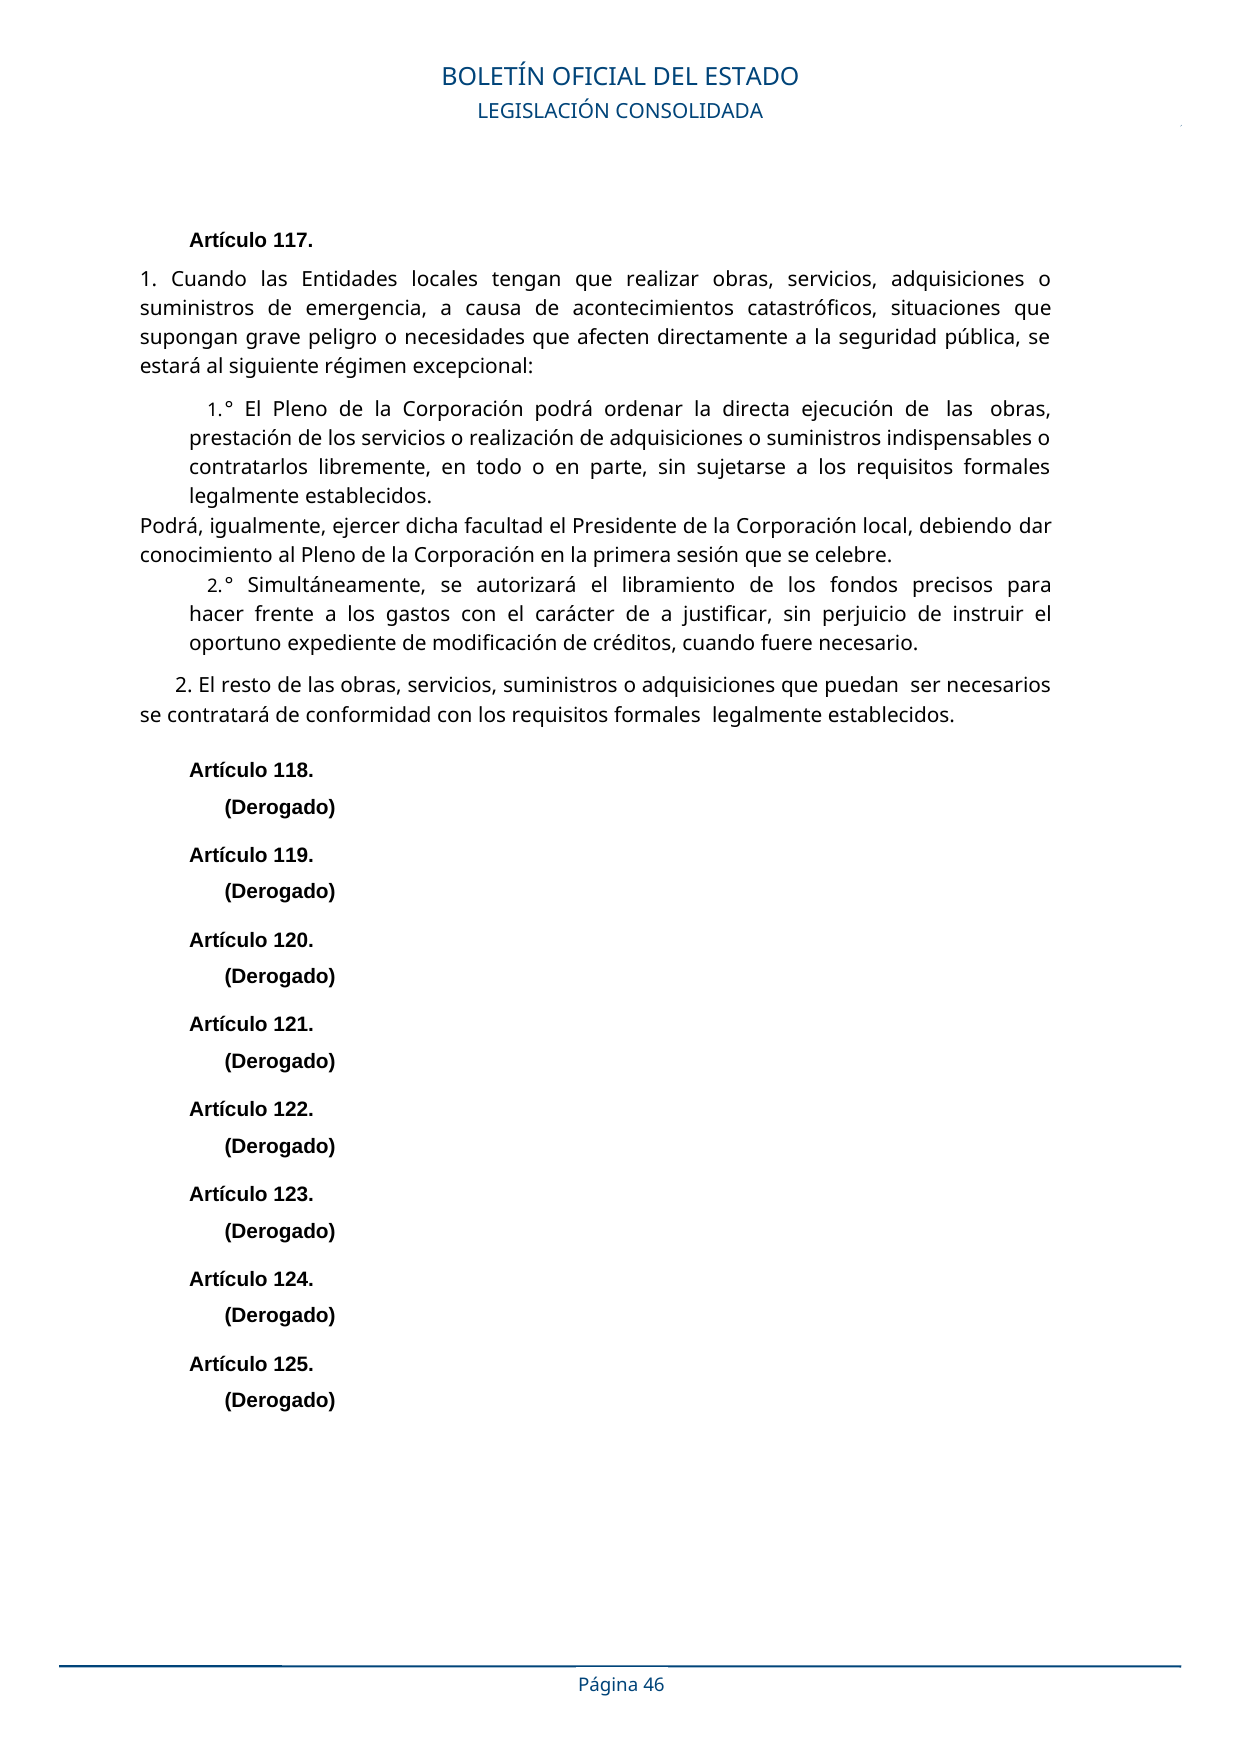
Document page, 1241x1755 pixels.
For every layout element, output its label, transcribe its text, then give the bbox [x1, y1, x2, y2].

text Artículo 125. (Derogado) [189, 1351, 338, 1412]
subtitle Artículo 124. (Derogado) [189, 1267, 338, 1327]
text Artículo 121. (Derogado) [189, 1012, 338, 1073]
text Podrá, igualmente, ejercer dicha facultad el Presidente de la Corporación local, debiendo dar conocimiento al Pleno de la Corporación en la primera sesión que se celebre. [139, 511, 1052, 569]
subtitle Artículo 120. (Derogado) [189, 927, 338, 988]
subtitle Artículo 122. (Derogado) [189, 1097, 338, 1158]
subtitle Artículo 118. (Derogado) [189, 758, 338, 818]
text 1. Cuando las Entidades locales tengan que realizar obras, servicios, adquisiciones o suministros de emergencia, a causa de acontecimientos catastróficos, situaciones que supongan grave peligro o necesidades que afecten directamente a la seguridad pública, se estará al siguiente régimen excepcional: [139, 264, 1052, 380]
text 2. El resto de las obras, servicios, suministros o adquisiciones que puedan ser necesarios se contratará de conformidad con los requisitos formales legalmente establecidos. [139, 670, 1052, 728]
text Artículo 123. (Derogado) [189, 1182, 338, 1242]
subtitle Artículo 117. [189, 228, 1184, 252]
list ° Simultáneamente, se autorizará el libramiento de los fondos precisos para hacer frente a los gastos con el carácter de a justificar, sin perjuicio de instruir el oportuno expediente de modificación de créditos, cuando fuere necesario. [171, 570, 1052, 657]
text Artículo 119. (Derogado) [189, 843, 338, 903]
list ° El Pleno de la Corporación podrá ordenar la directa ejecución de las obras, prestación de los servicios o realización de adquisiciones o suministros indispensables o contratarlos libremente, en todo o en parte, sin sujetarse a los requisitos formales legalmente establecidos. [171, 394, 1052, 510]
